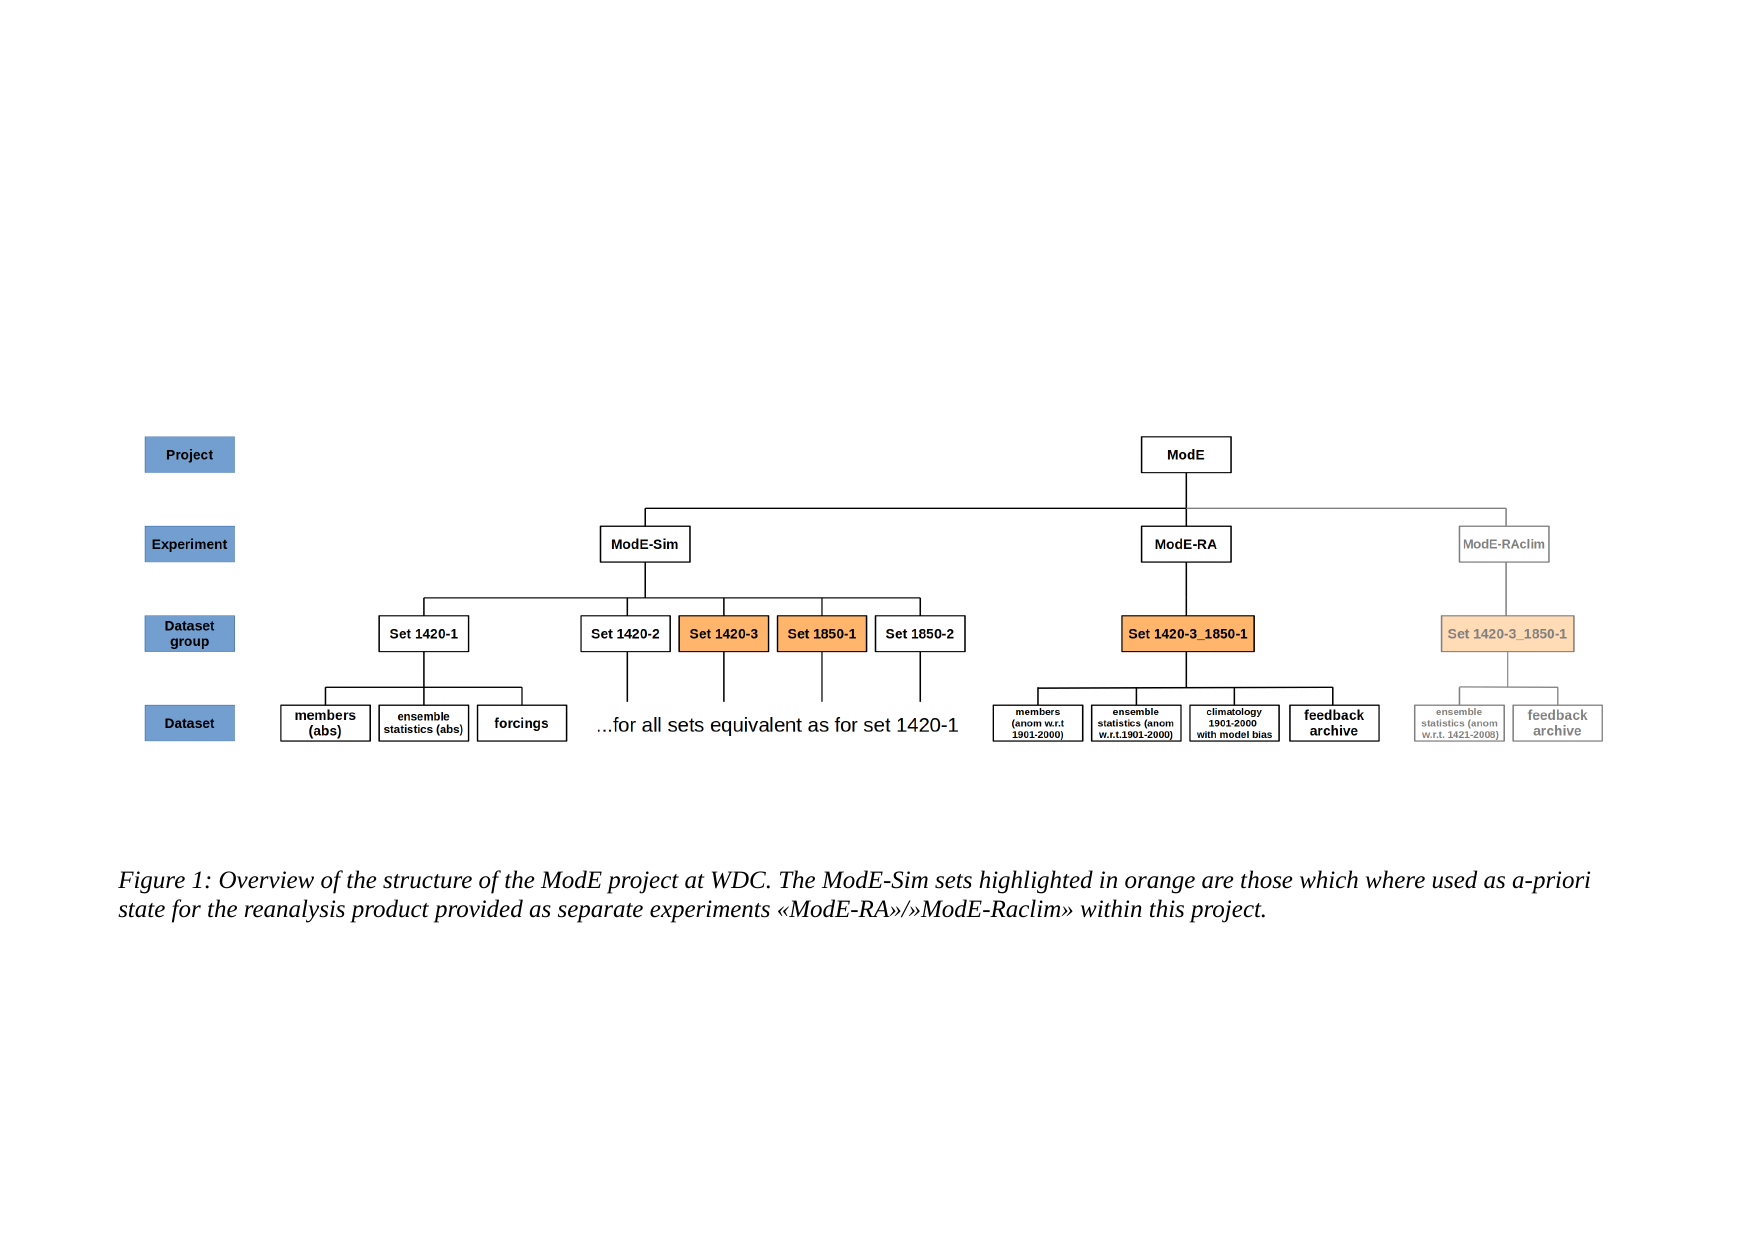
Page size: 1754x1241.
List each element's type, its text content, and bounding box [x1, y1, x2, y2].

text Figure 1: Overview of the structure of the ModE project at WDC. The ModE-Sim sets highlighted in orange are those which where used as a-priori state for the reanalysis product provided as separate experiments «ModE-RA»/»ModE-Raclim» within this project. [118, 866, 1636, 923]
picture [118, 329, 1636, 866]
